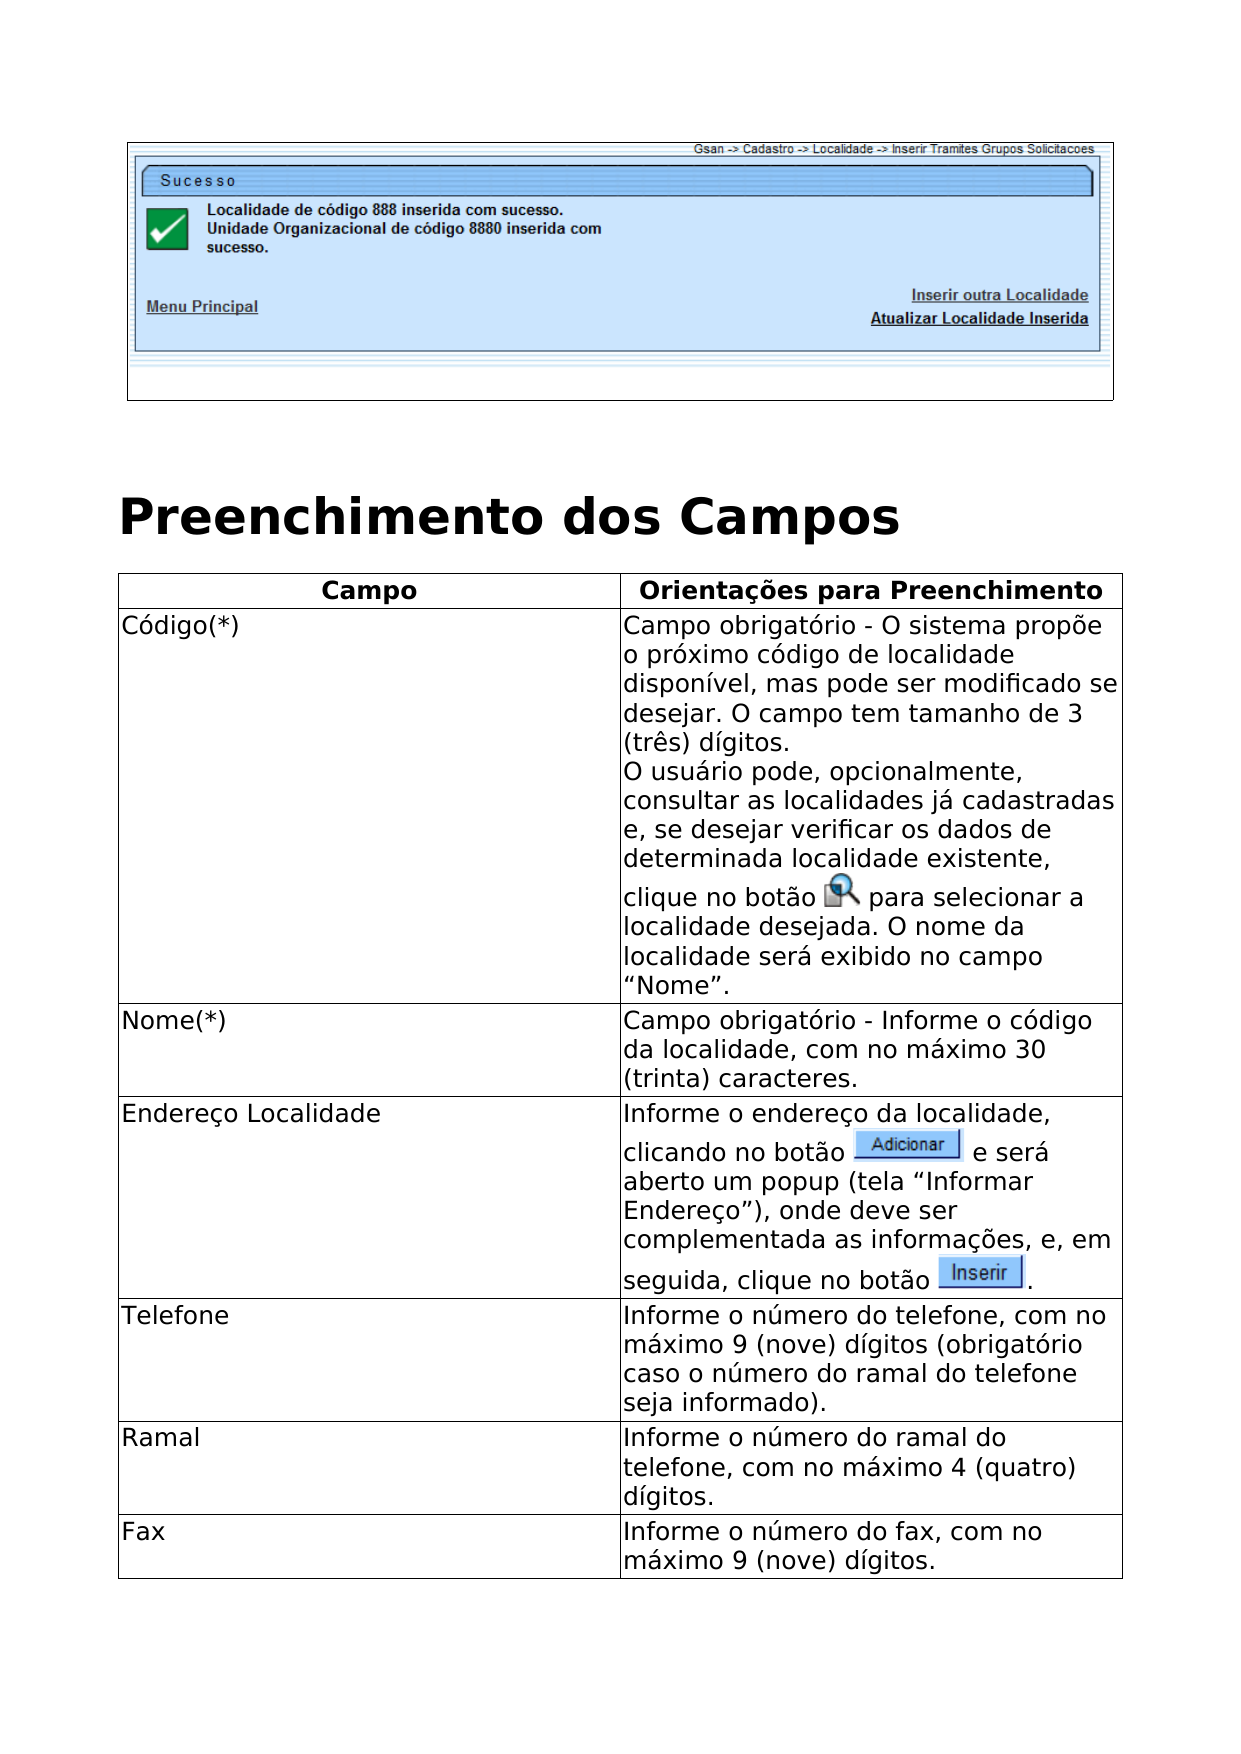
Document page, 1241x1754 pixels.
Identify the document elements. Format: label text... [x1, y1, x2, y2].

picture [824, 873, 861, 907]
picture [853, 1128, 965, 1162]
table_cell Nome(*) [119, 1004, 620, 1096]
picture [129, 144, 1111, 368]
table_cell Informe o número do fax, com no máximo 9 (nove) dígitos. [621, 1515, 1122, 1578]
table_cell Informe o número do ramal do telefone, com no máximo 4 (quatro) dígitos. [621, 1422, 1122, 1514]
table_cell Informe o número do telefone, com no máximo 9 (nove) dígitos (obrigatório caso o número do ramal do telefone seja informado). [621, 1299, 1122, 1421]
subtitle Preenchimento dos Campos [118, 488, 1122, 546]
table_header Orientações para Preenchimento [621, 574, 1122, 608]
table_cell Endereço Localidade [119, 1097, 620, 1298]
picture [938, 1254, 1026, 1290]
table_header Campo [119, 574, 620, 608]
table_cell Informe o endereço da localidade, clicando no botão e será aberto um popup (tela “Informar Endereço”), onde deve ser complementada as informações, e, em seguida, clique no botão . [621, 1097, 1122, 1298]
table_cell Ramal [119, 1422, 620, 1514]
table_cell Telefone [119, 1299, 620, 1421]
table_cell Campo obrigatório - Informe o código da localidade, com no máximo 30 (trinta) caracteres. [621, 1004, 1122, 1096]
table_cell Fax [119, 1515, 620, 1578]
table_cell Campo obrigatório - O sistema propõe o próximo código de localidade disponível, mas pode ser modificado se desejar. O campo tem tamanho de 3 (três) dígitos. O usuário pode, opcionalmente, consultar as localidades já cadastradas e, se desejar verificar os dados de determinada localidade existente, clique no botão para selecionar a localidade desejada. O nome da localidade será exibido no campo “Nome”. [621, 609, 1122, 1003]
table_cell Código(*) [119, 609, 620, 1003]
table_header [128, 143, 1113, 400]
